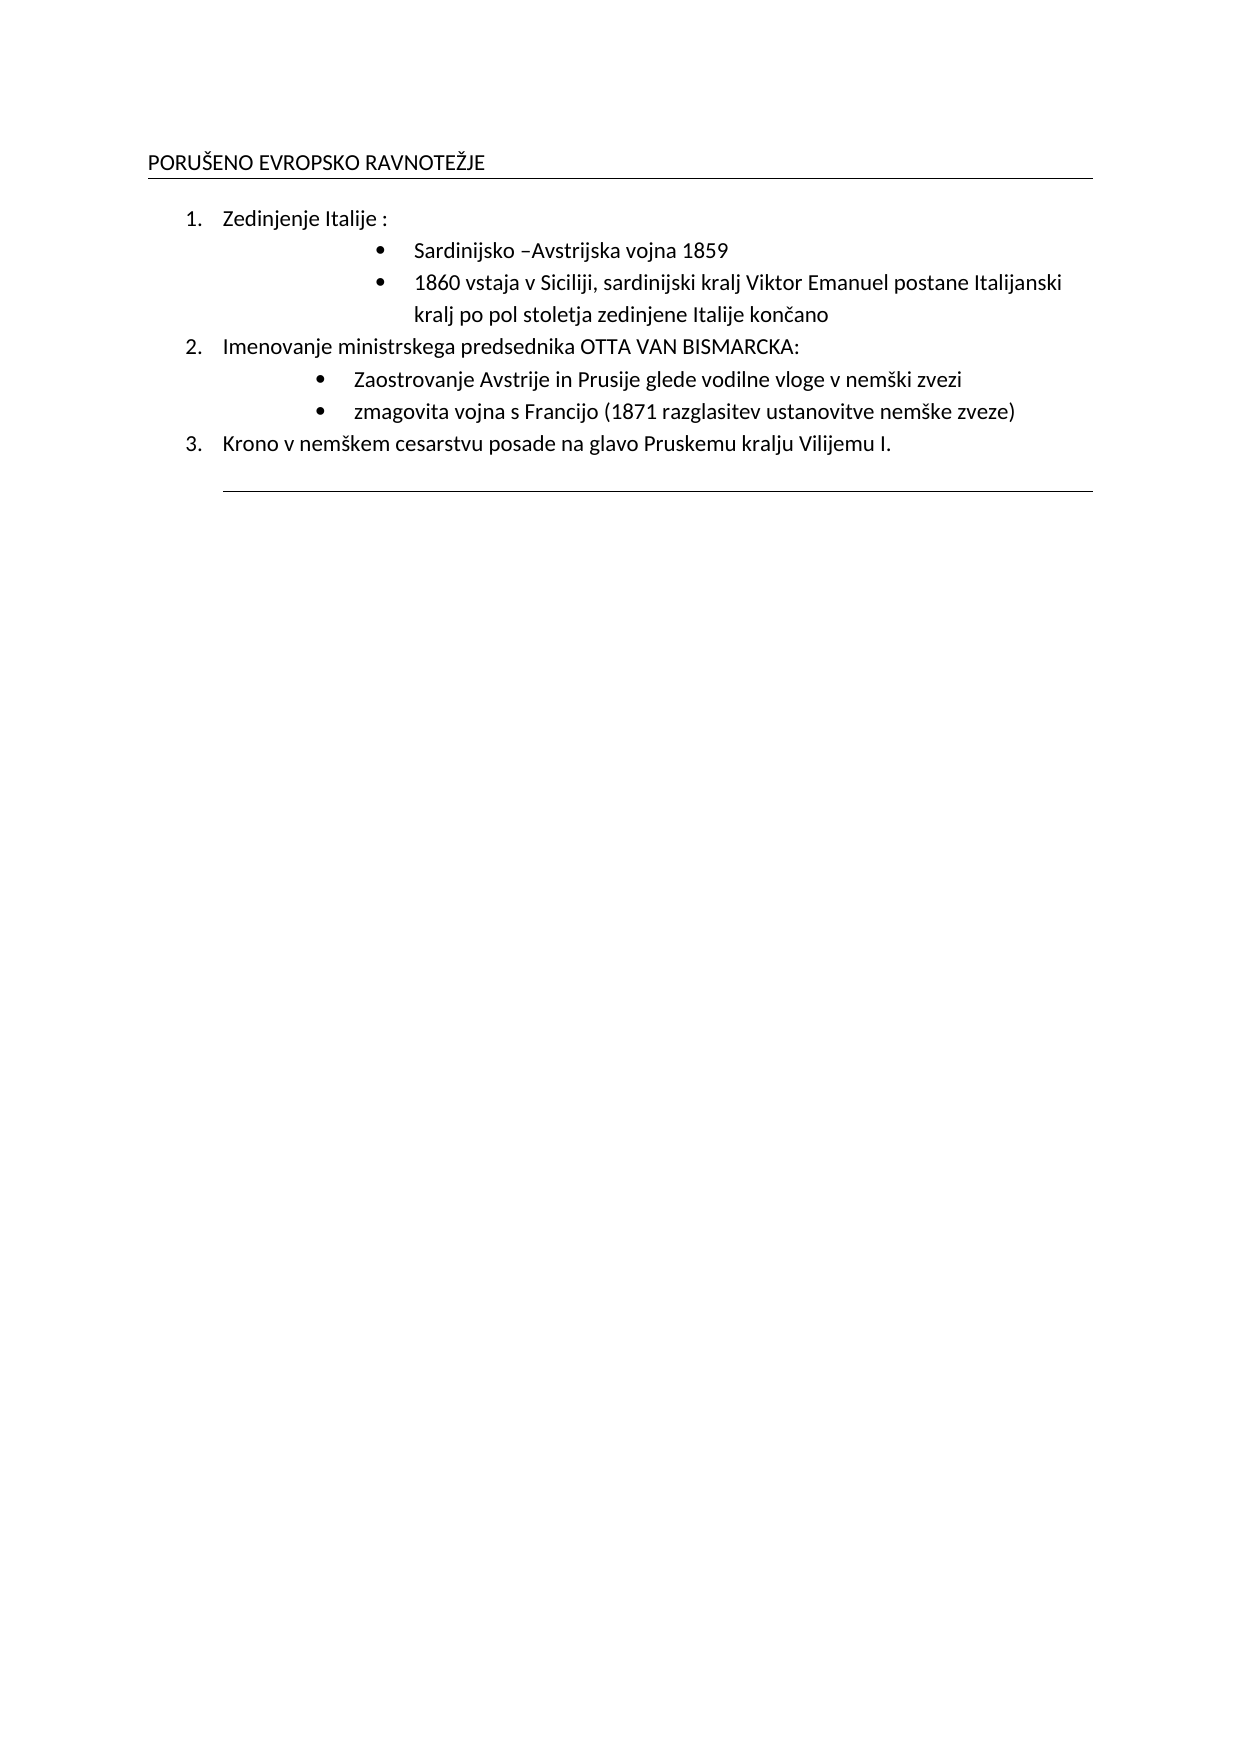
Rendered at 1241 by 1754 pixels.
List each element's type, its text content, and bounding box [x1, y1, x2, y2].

list Zedinjenje Italije : [185, 204, 1093, 232]
list Zaostrovanje Avstrije in Prusije glede vodilne vloge v nemški zvezi [316, 365, 1093, 393]
list Sardinijsko –Avstrijska vojna 1859 [376, 236, 1093, 264]
list 1860 vstaja v Siciliji, sardinijski kralj Viktor Emanuel postane Italijanski kralj po pol stoletja zedinjene Italije končano [376, 268, 1093, 328]
list Imenovanje ministrskega predsednika OTTA VAN BISMARCKA: [185, 332, 1093, 361]
list zmagovita vojna s Francijo (1871 razglasitev ustanovitve nemške zveze) [316, 397, 1093, 425]
text PORUŠENO EVROPSKO RAVNOTEŽJE [148, 148, 1093, 178]
list Krono v nemškem cesarstvu posade na glavo Pruskemu kralju Vilijemu I. [185, 429, 1093, 457]
